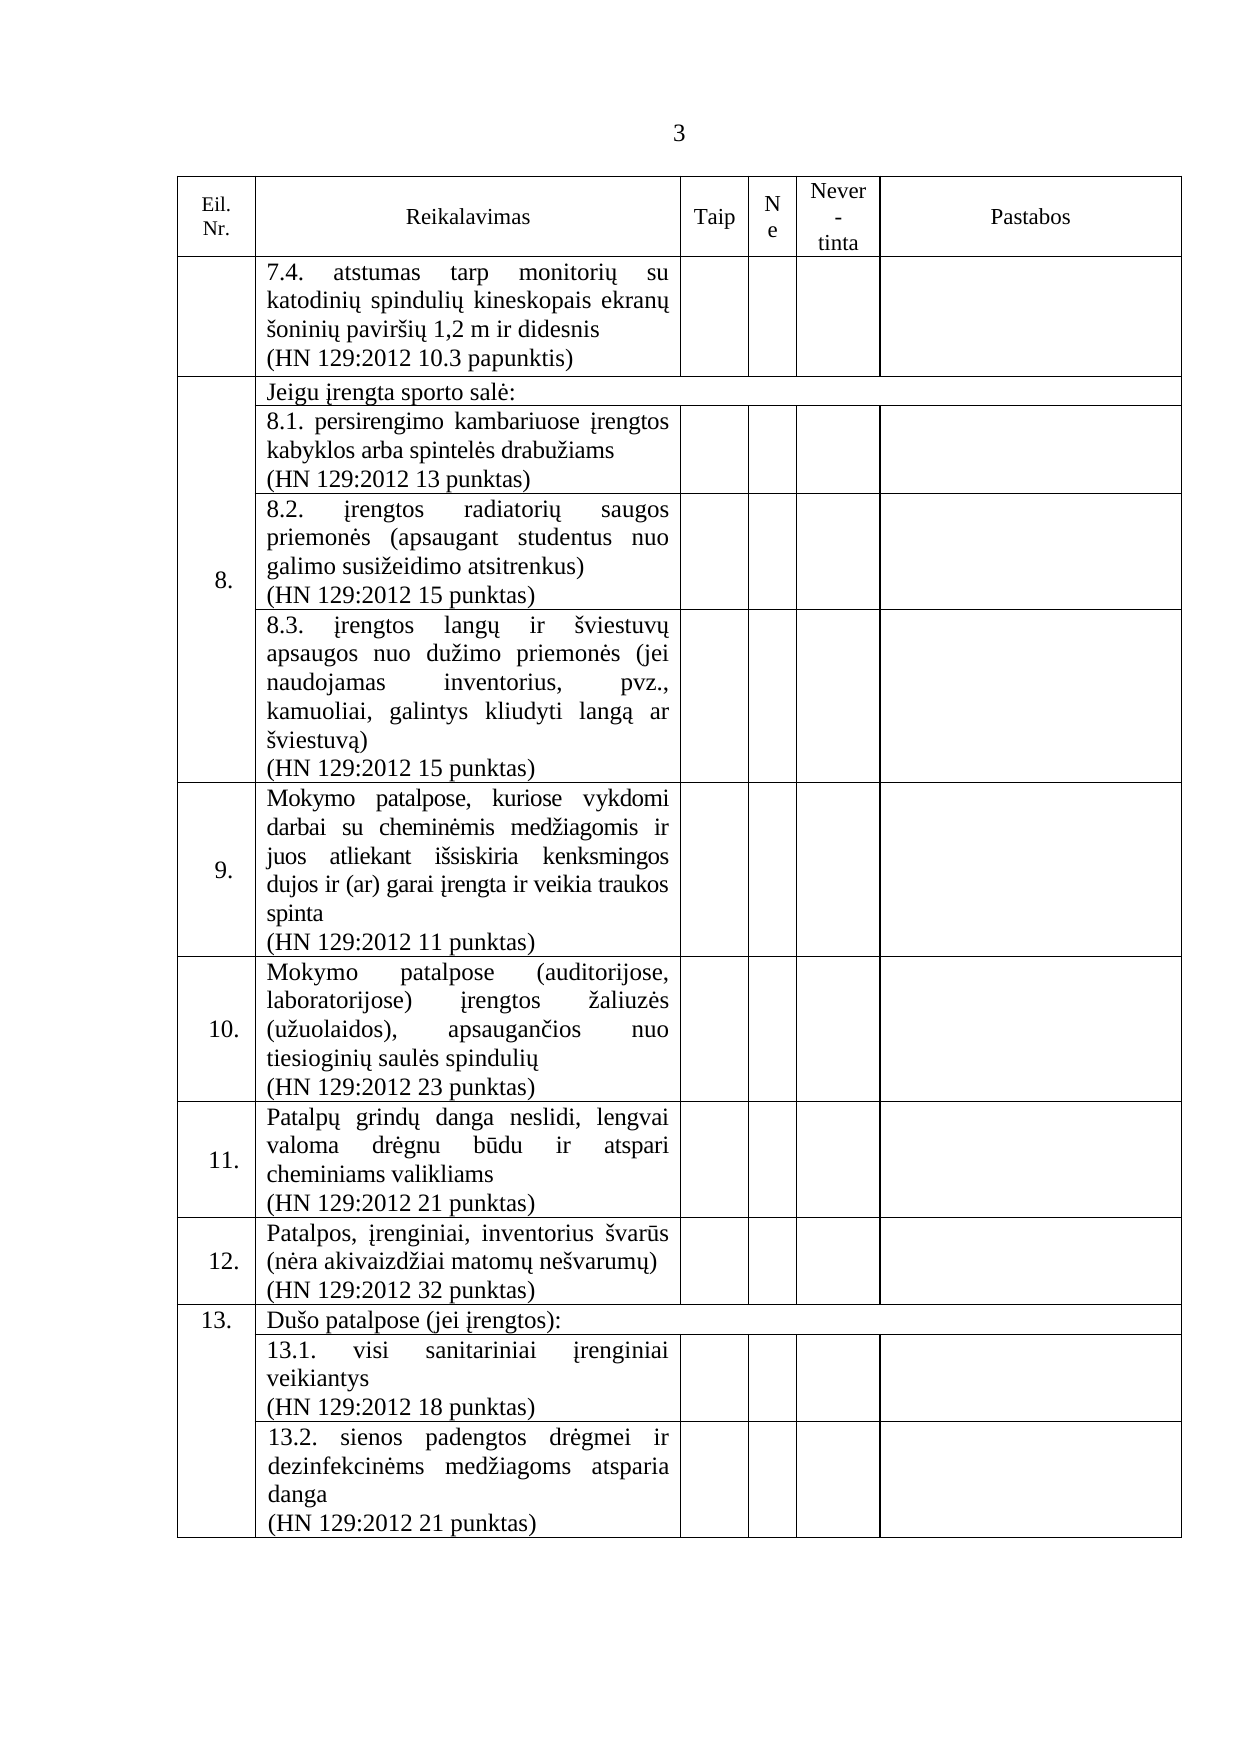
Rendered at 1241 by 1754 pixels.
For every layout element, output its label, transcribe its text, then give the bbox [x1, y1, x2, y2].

table_cell [749, 610, 796, 782]
table_cell [881, 783, 1181, 956]
table_cell [881, 957, 1181, 1101]
table_cell [881, 494, 1181, 609]
table_cell [681, 494, 748, 609]
table_cell [881, 1422, 1181, 1537]
table_cell Patalpos, įrenginiai, inventorius švarūs (nėra akivaizdžiai matomų nešvarumų) (HN 129:2012 32 punktas) [256, 1218, 680, 1304]
table_cell 13. [178, 1305, 255, 1537]
table_cell [681, 1422, 748, 1537]
table_cell [749, 494, 796, 609]
table_cell [797, 783, 879, 956]
table_cell [178, 257, 255, 376]
table_cell [797, 494, 879, 609]
table_cell [881, 1218, 1181, 1304]
table_cell [749, 257, 796, 376]
table_cell 9. [178, 783, 255, 956]
table_cell Dušo patalpose (jei įrengtos): [256, 1305, 1181, 1334]
table_cell 8.1. persirengimo kambariuose įrengtos kabyklos arba spintelės drabužiams (HN 129:2012 13 punktas) [256, 406, 680, 493]
table_cell [749, 957, 796, 1101]
table_cell [749, 1102, 796, 1217]
table_cell [681, 406, 748, 493]
table_cell Patalpų grindų danga neslidi, lengvai valoma drėgnu būdu ir atspari cheminiams valikliams (HN 129:2012 21 punktas) [256, 1102, 680, 1217]
table_cell [681, 783, 748, 956]
table_cell [797, 1102, 879, 1217]
table_cell 8.2. įrengtos radiatorių saugos priemonės (apsaugant studentus nuo galimo susižeidimo atsitrenkus) (HN 129:2012 15 punktas) [256, 494, 680, 609]
table_cell Jeigu įrengta sporto salė: [256, 377, 1181, 405]
table_cell [749, 1218, 796, 1304]
table_cell Mokymo patalpose (auditorijose, laboratorijose) įrengtos žaliuzės (užuolaidos), apsaugančios nuo tiesioginių saulės spindulių (HN 129:2012 23 punktas) [256, 957, 680, 1101]
table_cell 10. [178, 957, 255, 1101]
table_header Never- tinta [797, 177, 879, 256]
table_header Reikalavimas [256, 177, 680, 256]
table_cell [881, 1102, 1181, 1217]
table_cell [797, 610, 879, 782]
table_cell [797, 257, 879, 376]
table_cell [749, 1422, 796, 1537]
table_cell [681, 610, 748, 782]
table_cell [797, 1422, 879, 1537]
table_header Pastabos [881, 177, 1181, 256]
table_header Eil. Nr. [178, 177, 255, 256]
table_cell [681, 957, 748, 1101]
table_cell [881, 610, 1181, 782]
table_cell 12. [178, 1218, 255, 1304]
table_cell [681, 1335, 748, 1421]
table_cell Mokymo patalpose, kuriose vykdomi darbai su cheminėmis medžiagomis ir juos atliekant išsiskiria kenksmingos dujos ir (ar) garai įrengta ir veikia traukos spinta (HN 129:2012 11 punktas) [256, 783, 680, 956]
table_cell 8. [178, 377, 255, 782]
table_cell [797, 957, 879, 1101]
table_cell [881, 406, 1181, 493]
table_header Taip [681, 177, 748, 256]
table_cell [749, 783, 796, 956]
table_cell 8.3. įrengtos langų ir šviestuvų apsaugos nuo dužimo priemonės (jei naudojamas inventorius, pvz., kamuoliai, galintys kliudyti langą ar šviestuvą) (HN 129:2012 15 punktas) [256, 610, 680, 782]
table_cell [881, 1335, 1181, 1421]
table_cell 13.2. sienos padengtos drėgmei ir dezinfekcinėms medžiagoms atsparia danga (HN 129:2012 21 punktas) [256, 1422, 680, 1537]
table_cell 7.4. atstumas tarp monitorių su katodinių spindulių kineskopais ekranų šoninių paviršių 1,2 m ir didesnis (HN 129:2012 10.3 papunktis) [256, 257, 680, 376]
table_cell [681, 1102, 748, 1217]
table_cell 13.1. visi sanitariniai įrenginiai veikiantys (HN 129:2012 18 punktas) [256, 1335, 680, 1421]
table_cell [749, 406, 796, 493]
table_cell [881, 257, 1181, 376]
table_cell [681, 257, 748, 376]
table_cell [681, 1218, 748, 1304]
table_cell 11. [178, 1102, 255, 1217]
table_cell [797, 1335, 879, 1421]
table_cell [797, 406, 879, 493]
table_header Ne [749, 177, 796, 256]
table_cell [797, 1218, 879, 1304]
table_cell [749, 1335, 796, 1421]
